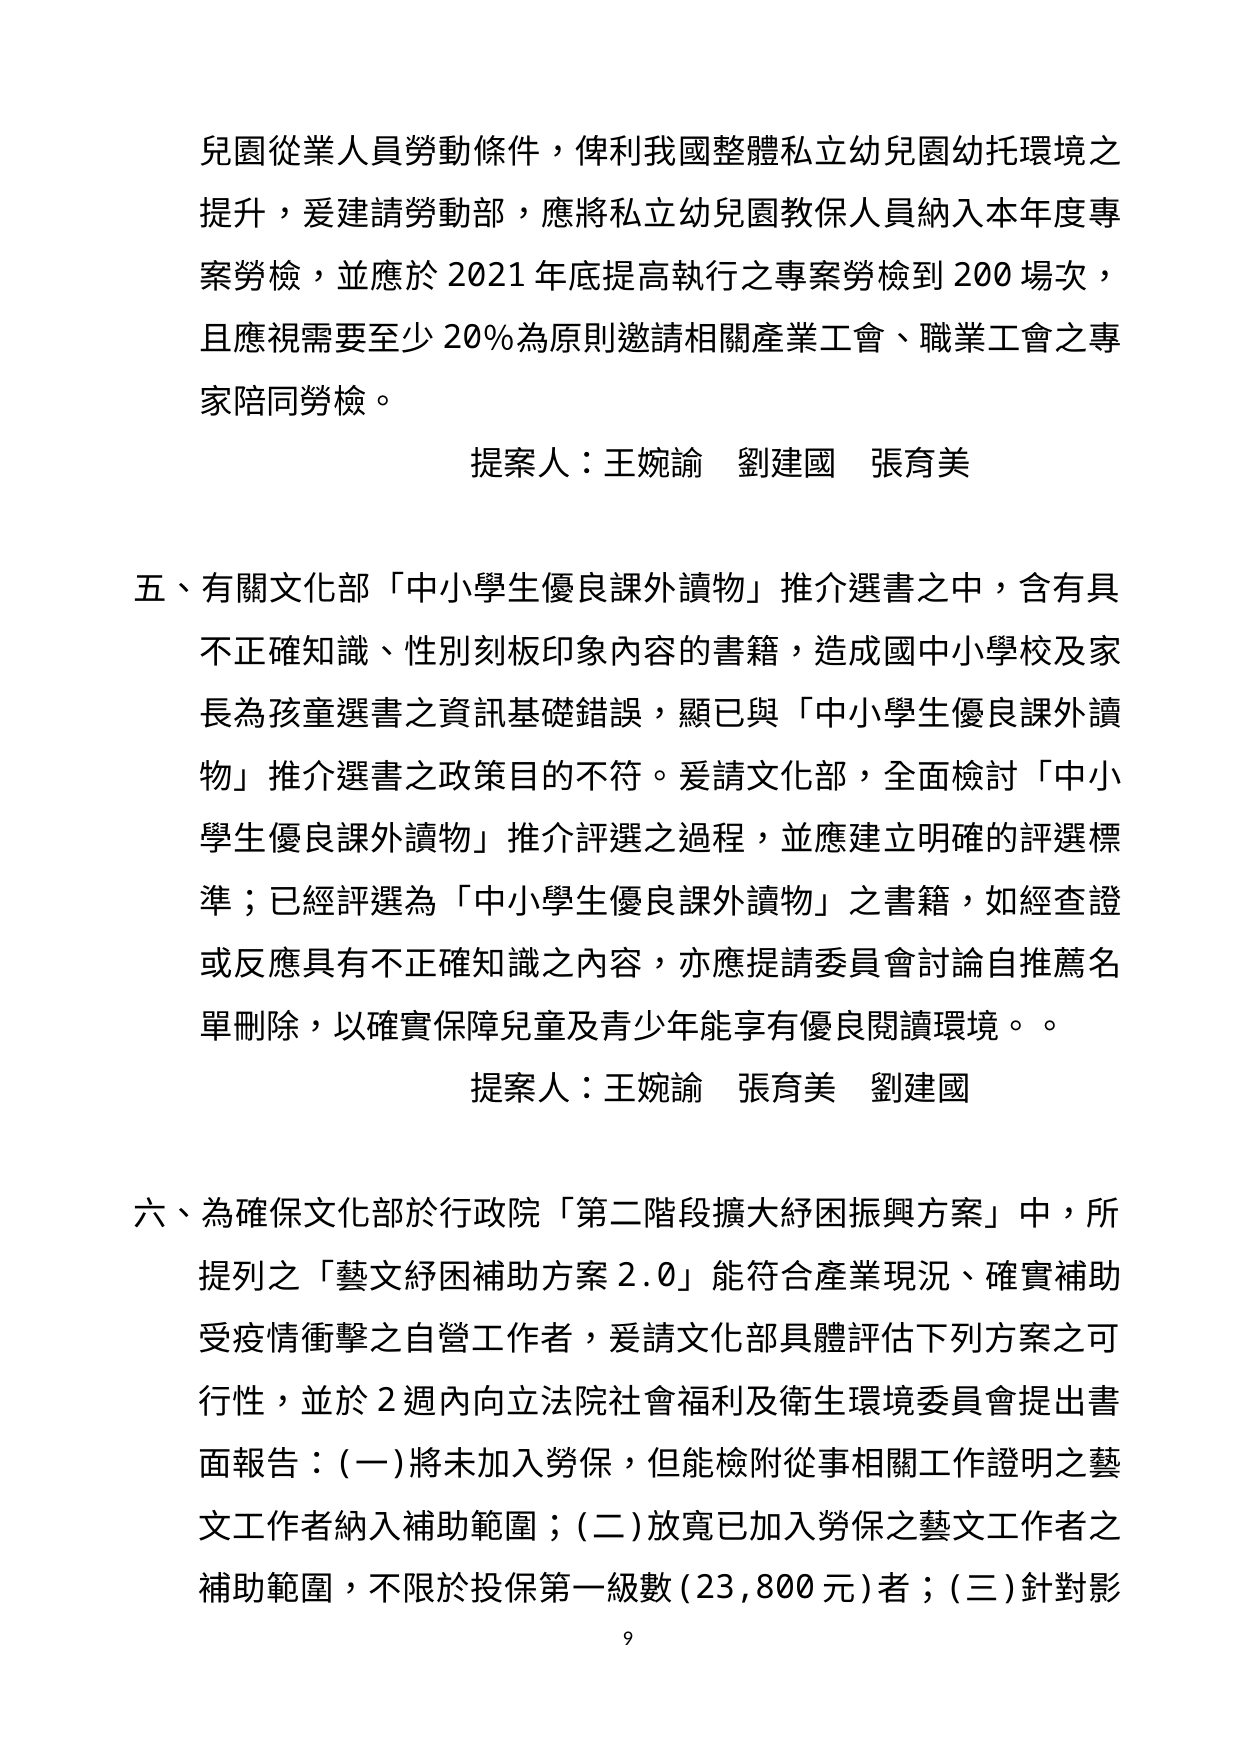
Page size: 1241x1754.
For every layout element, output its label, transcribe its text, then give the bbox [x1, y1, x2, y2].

text 六、為確保文化部於行政院「第二階段擴大紓困振興方案」中，所提列之「藝文紓困補助方案2.0」能符合產業現況、確實補助受疫情衝擊之自營工作者，爰請文化部具體評估下列方案之可行性，並於2週內向立法院社會福利及衛生環境委員會提出書面報告：(一)將未加入勞保，但能檢附從事相關工作證明之藝文工作者納入補助範圍；(二)放寬已加入勞保之藝文工作者之補助範圍，不限於投保第一級數(23,800元)者；(三)針對影像內容製作業，應納入MV、網路短片等類型，而不限於電影或電視製作規格者，並放寬國內資金達一定比例者亦得申請之(即，調整藝文紓困補助方案1.0必須100％國產影片始得申請之規定，以符合藝文工作者所面對之目前產業實況)。 [133, 1169, 1122, 1607]
text 五、有關文化部「中小學生優良課外讀物」推介選書之中，含有具不正確知識、性別刻板印象內容的書籍，造成國中小學校及家長為孩童選書之資訊基礎錯誤，顯已與「中小學生優良課外讀物」推介選書之政策目的不符。爰請文化部，全面檢討「中小學生優良課外讀物」推介評選之過程，並應建立明確的評選標準；已經評選為「中小學生優良課外讀物」之書籍，如經查證或反應具有不正確知識之內容，亦應提請委員會討論自推薦名單刪除，以確實保障兒童及青少年能享有優良閱讀環境。。 [133, 544, 1122, 1044]
text 四、有關現行私立幼稚園教保人員，依據全國教保產業工會2017年勞動調查結果顯示，呈現低工資、高工時、事業單位違法比例偏高之現象。經查，2016至2019年私立幼兒園專案勞檢場次分別為100、104、106場次，顯對於教保人員勞動權益之基本保障有所不足。同時，由於私立幼兒園職員多未滿30人，無法符合我國現行工會法企業工會籌組門檻，導致勞檢實施時，難有工會陪同。為保障私立幼稚園教保人員，維護我國私立幼兒園從業人員勞動條件，俾利我國整體私立幼兒園幼托環境之提升，爰建請勞動部，應將私立幼兒園教保人員納入本年度專案勞檢，並應於2021年底提高執行之專案勞檢到200場次，且應視需要至少20％為原則邀請相關產業工會、職業工會之專家陪同勞檢。 [133, 107, 1122, 419]
text 提案人：王婉諭 劉建國 張育美 [470, 419, 1122, 482]
text 提案人：王婉諭 張育美 劉建國 [470, 1044, 1122, 1107]
